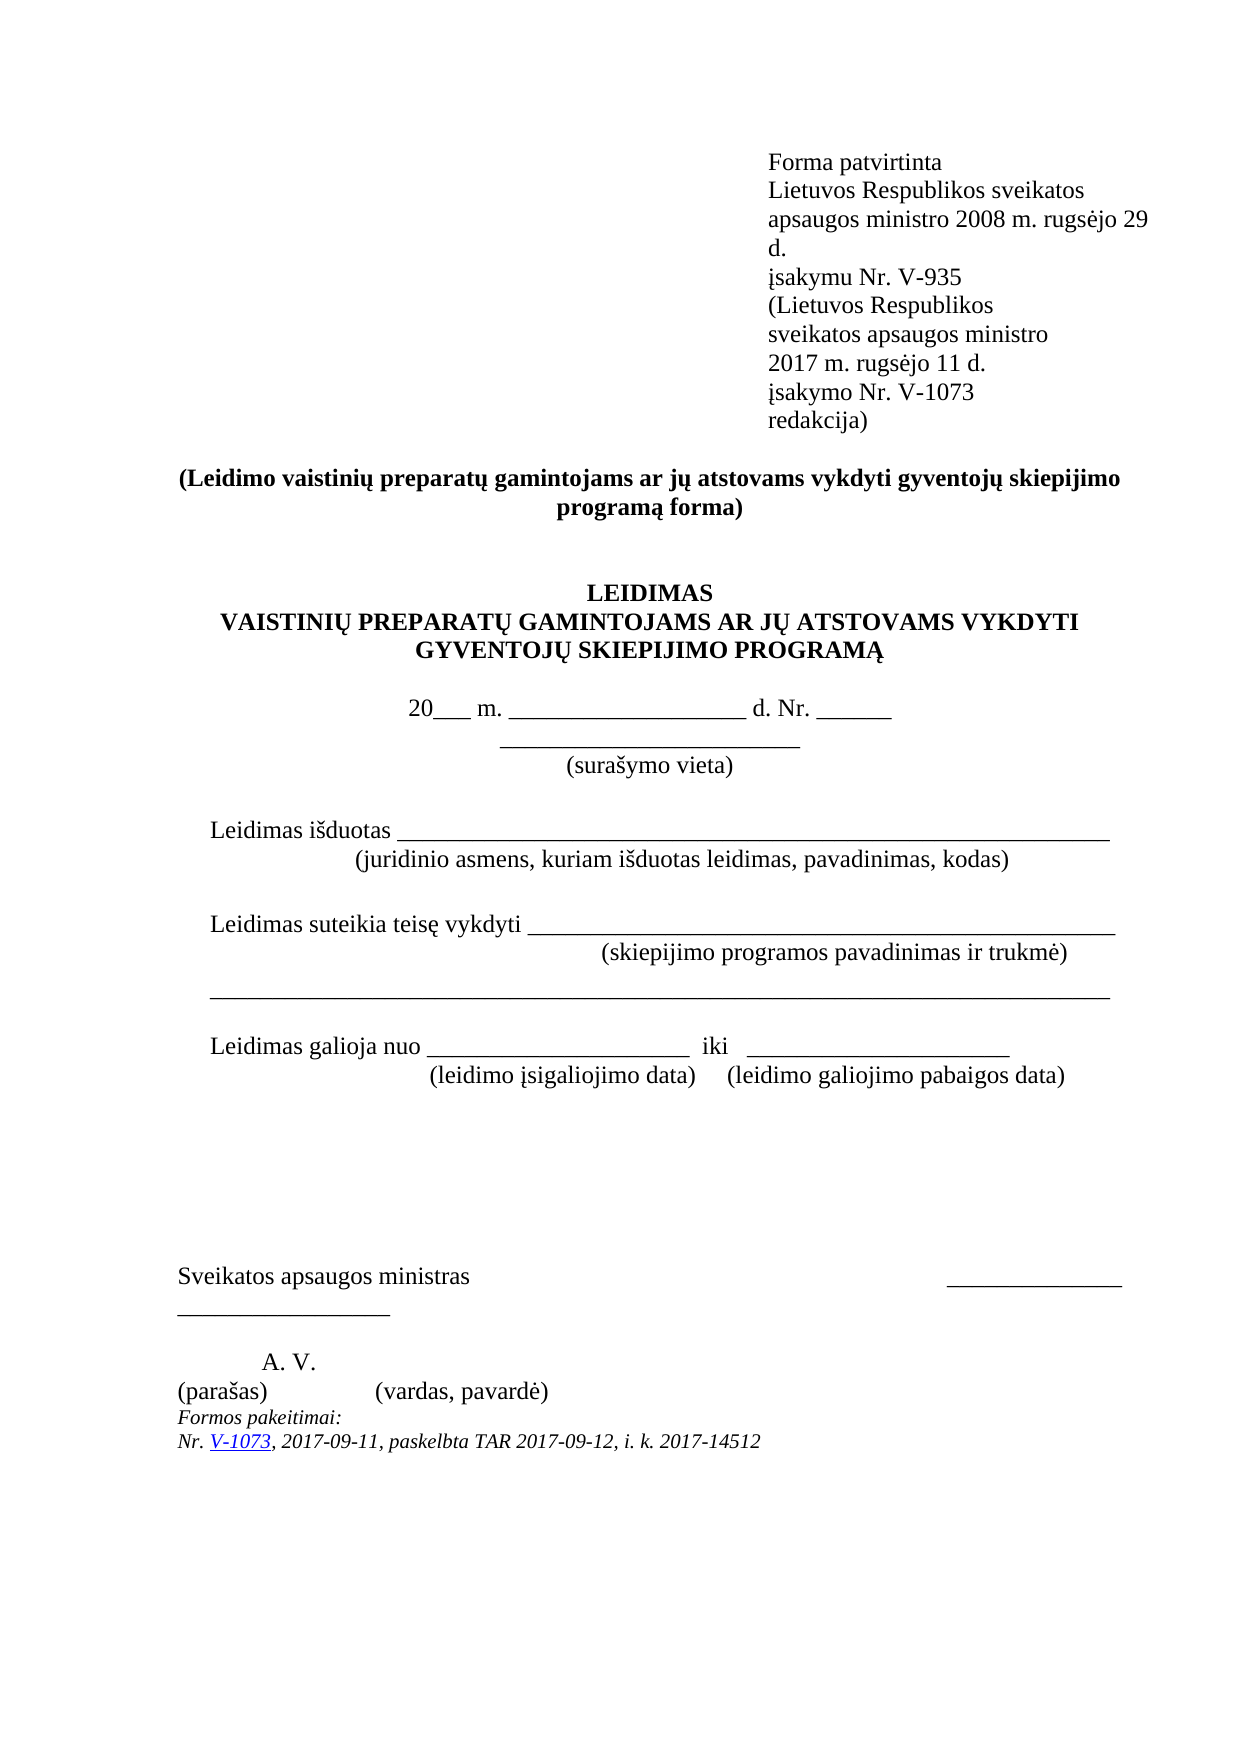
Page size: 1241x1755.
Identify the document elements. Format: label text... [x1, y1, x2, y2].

text Lietuvos Respublikos sveikatos apsaugos ministro 2008 m. rugsėjo 29 d. [768, 176, 1167, 262]
text sveikatos apsaugos ministro [768, 319, 1167, 348]
text Leidimas galioja nuo _____________________ iki _____________________ [207, 1031, 1122, 1060]
text Forma patvirtinta [768, 147, 1167, 176]
text vaistinių preparatų gamintojams ar jų atstovams vykdyti gyventojų skiepijimo programą [177, 607, 1122, 664]
text Leidimas išduotas _________________________________________________________ [207, 815, 1122, 844]
text įsakymu Nr. V-935 [768, 262, 1167, 291]
text ________________________________________________________________________ [207, 973, 1122, 1002]
text Leidimas suteikia teisę vykdyti _______________________________________________ [207, 909, 1122, 937]
text Sveikatos apsaugos ministras ______________ _________________ [177, 1261, 1122, 1318]
text 2017 m. rugsėjo 11 d. [768, 348, 1167, 377]
text 20___ m. ___________________ d. Nr. ______ [177, 693, 1122, 722]
text (Lietuvos Respublikos [768, 291, 1167, 319]
text (surašymo vieta) [177, 751, 1122, 787]
text ________________________ [177, 722, 1122, 751]
text Formos pakeitimai: [177, 1405, 1122, 1429]
text (leidimo įsigaliojimo data) (leidimo galiojimo pabaigos data) [177, 1060, 1122, 1088]
text įsakymo Nr. V-1073 [768, 377, 1167, 406]
text (skiepijimo programos pavadinimas ir trukmė) [207, 937, 1122, 973]
text redakcija) [768, 406, 1167, 434]
text (Leidimo vaistinių preparatų gamintojams ar jų atstovams vykdyti gyventojų skiepijimo programą forma) [177, 463, 1122, 521]
text (juridinio asmens, kuriam išduotas leidimas, pavadinimas, kodas) [207, 844, 1122, 880]
text LEIDIMAS [177, 578, 1122, 607]
text Nr. V-1073, 2017-09-11, paskelbta TAR 2017-09-12, i. k. 2017-14512 [177, 1429, 1122, 1453]
text A. V. (parašas) (vardas, pavardė) [177, 1347, 1122, 1405]
